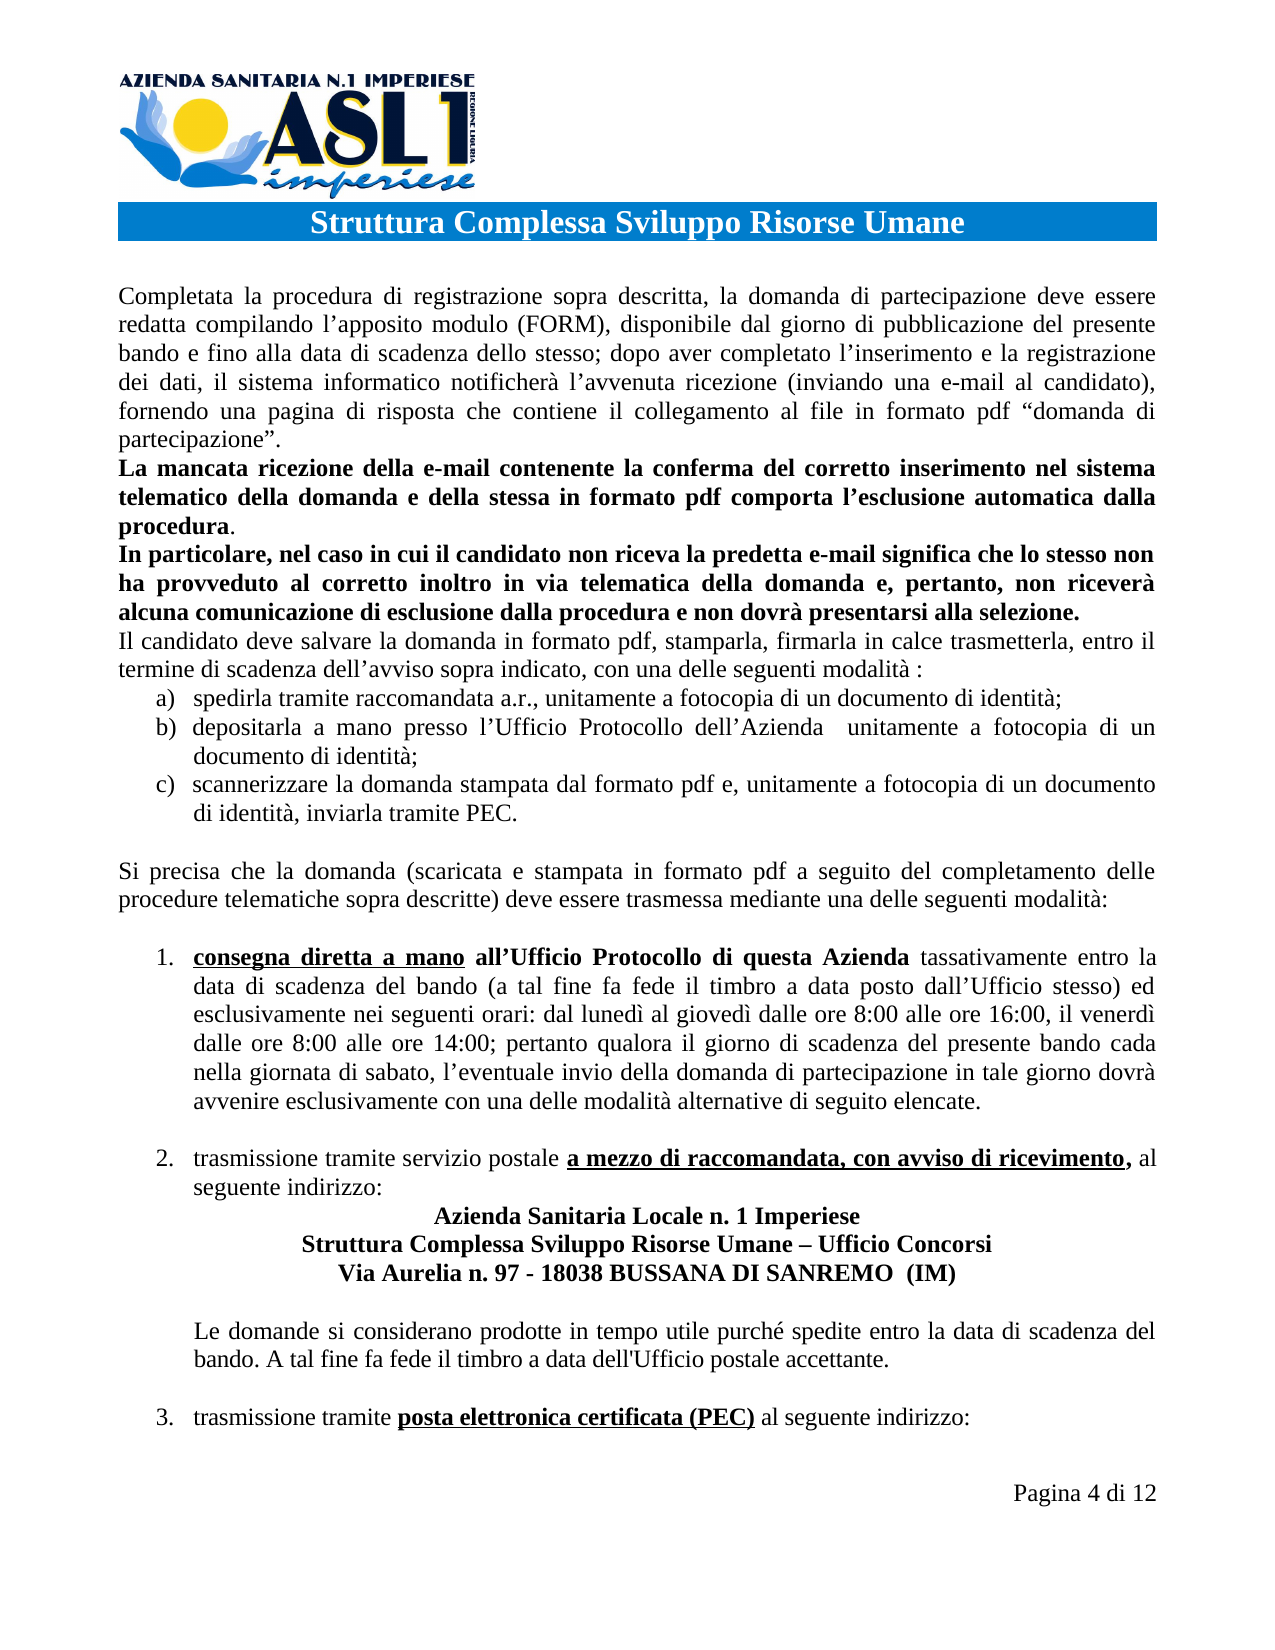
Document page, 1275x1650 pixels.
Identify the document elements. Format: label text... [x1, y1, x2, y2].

list trasmissione tramite posta elettronica certificata (PEC) al seguente indirizzo: [156, 1402, 1157, 1431]
list trasmissione tramite servizio postale a mezzo di raccomandata, con avviso di ricevimento, al seguente indirizzo: [156, 1143, 1157, 1201]
picture [119, 74, 475, 199]
text Le domande si considerano prodotte in tempo utile purché spedite entro la data di scadenza del bando. A tal fine fa fede il timbro a data dell'Ufficio postale accettante. [193, 1316, 1157, 1373]
list depositarla a mano presso l’Ufficio Protocollo dell’Azienda unitamente a fotocopia di un documento di identità; [156, 712, 1157, 769]
text Azienda Sanitaria Locale n. 1 Im­periese [137, 1201, 1157, 1229]
list spedirla tramite raccomandata a.r., unitamente a fotocopia di un documento di identità; [156, 683, 1157, 712]
list consegna diretta a mano all’Ufficio Protocollo di questa Azienda tassativamente entro la data di scadenza del bando (a tal fine fa fede il timbro a data posto dall’Ufficio stesso) ed esclusivamente nei seguenti orari: dal lunedì al giovedì dalle ore 8:00 alle ore 16:00, il venerdì dalle ore 8:00 alle ore 14:00; pertanto qualora il giorno di scadenza del presente bando cada nella giornata di sabato, l’eventuale invio della domanda di partecipazione in tale giorno dovrà avvenire esclusivamente con una delle modalità alternative di seguito elencate. [156, 942, 1157, 1114]
list scannerizzare la domanda stampata dal formato pdf e, unitamente a fotocopia di un documento di identità, inviarla tramite PEC. [156, 769, 1157, 827]
text Il candidato deve salvare la domanda in formato pdf, stamparla, firmarla in calce trasmetterla, entro il termine di scadenza dell’avviso sopra indicato, con una delle seguenti modalità : [118, 626, 1157, 683]
text In particolare, nel caso in cui il candidato non riceva la predetta e-mail significa che lo stesso non ha provveduto al corretto inoltro in via telematica della domanda e, pertanto, non riceverà alcuna comunicazione di esclusione dalla procedura e non dovrà presentarsi alla selezione. [118, 539, 1157, 626]
text La mancata ricezione della e-mail contenente la conferma del corretto inserimento nel sistema telematico della domanda e della stessa in formato pdf comporta l’esclusione automatica dalla procedura. [118, 453, 1157, 539]
text Via Aurelia n. 97 - 18038 BUSSANA DI SANREMO (IM) [137, 1258, 1157, 1287]
text Completata la procedura di registrazione sopra descritta, la domanda di partecipazione deve essere redatta compilando l’apposito modulo (FORM), disponibile dal giorno di pubblicazione del presente bando e fino alla data di scadenza dello stesso; dopo aver completato l’inserimento e la registrazione dei dati, il sistema informatico notificherà l’avvenuta ricezione (inviando una e-mail al candidato), fornendo una pagina di risposta che contiene il collegamento al file in formato pdf “domanda di partecipazione”. [118, 281, 1157, 453]
text Si precisa che la domanda (scaricata e stampata in formato pdf a seguito del completamento delle procedure telematiche sopra descritte) deve essere trasmessa mediante una delle seguenti modalità: [118, 856, 1157, 913]
text Struttura Complessa Sviluppo Risorse Umane – Ufficio Concorsi [137, 1229, 1157, 1258]
